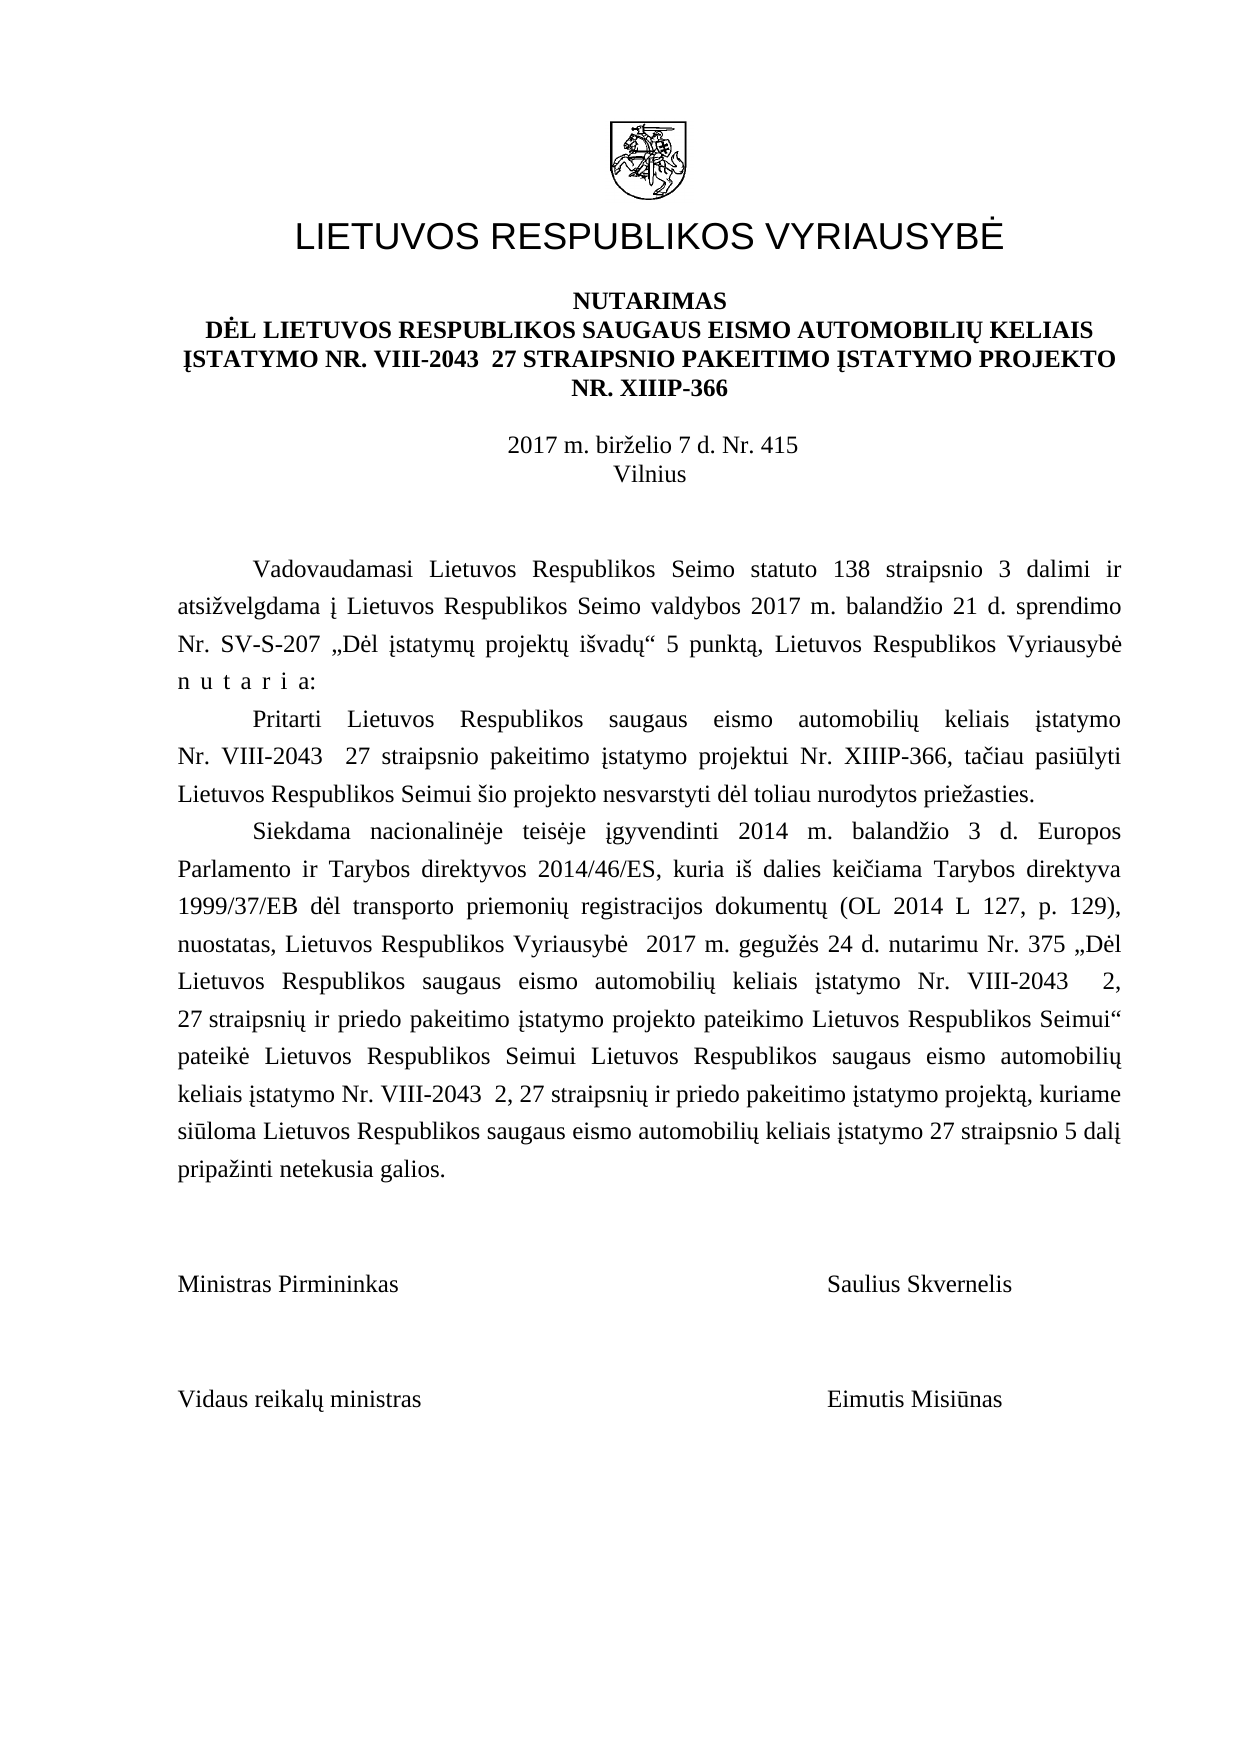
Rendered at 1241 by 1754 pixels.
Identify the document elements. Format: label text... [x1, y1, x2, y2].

text Vilnius [177, 459, 1122, 488]
text Ministras Pirmininkas Saulius Skvernelis [177, 1269, 1122, 1298]
text DĖL LIETUVOS RESPUBLIKOS SAUGAUS EISMO AUTOMOBILIŲ KELIAIS ĮSTATYMO NR. VIII-2043 27 STRAIPSNIO PAKEITIMO ĮSTATYMO PROJEKTO NR. XIIIP-366 [177, 315, 1122, 401]
text Vidaus reikalų ministras Eimutis Misiūnas [177, 1384, 1122, 1413]
text Vadovaudamasi Lietuvos Respublikos Seimo statuto 138 straipsnio 3 dalimi ir atsižvelgdama į Lietuvos Respublikos Seimo valdybos 2017 m. balandžio 21 d. sprendimo Nr. SV-S-207 „Dėl įstatymų projektų išvadų“ 5 punktą, Lietuvos Respublikos Vyriausybė nutaria: [177, 545, 1122, 695]
text Lietuvos Respublikos Vyriausybė [177, 214, 1122, 258]
text Pritarti Lietuvos Respublikos saugaus eismo automobilių keliais įstatymo Nr. VIII-2043 27 straipsnio pakeitimo įstatymo projektui Nr. XIIIP-366, tačiau pasiūlyti Lietuvos Respublikos Seimui šio projekto nesvarstyti dėl toliau nurodytos priežasties. [177, 695, 1122, 808]
text nutarimas [177, 286, 1122, 315]
text 2017 m. birželio 7 d. Nr. 415 [177, 430, 1122, 459]
text Siekdama nacionalinėje teisėje įgyvendinti 2014 m. balandžio 3 d. Europos Parlamento ir Tarybos direktyvos 2014/46/ES, kuria iš dalies keičiama Tarybos direktyva 1999/37/EB dėl transporto priemonių registracijos dokumentų (OL 2014 L 127, p. 129), nuostatas, Lietuvos Respublikos Vyriausybė 2017 m. gegužės 24 d. nutarimu Nr. 375 „Dėl Lietuvos Respublikos saugaus eismo automobilių keliais įstatymo Nr. VIII-2043 2, 27 straipsnių ir priedo pakeitimo įstatymo projekto pateikimo Lietuvos Respublikos Seimui“ pateikė Lietuvos Respublikos Seimui Lietuvos Respublikos saugaus eismo automobilių keliais įstatymo Nr. VIII-2043 2, 27 straipsnių ir priedo pakeitimo įstatymo projektą, kuriame siūloma Lietuvos Respublikos saugaus eismo automobilių keliais įstatymo 27 straipsnio 5 dalį pripažinti netekusia galios. [177, 808, 1122, 1183]
